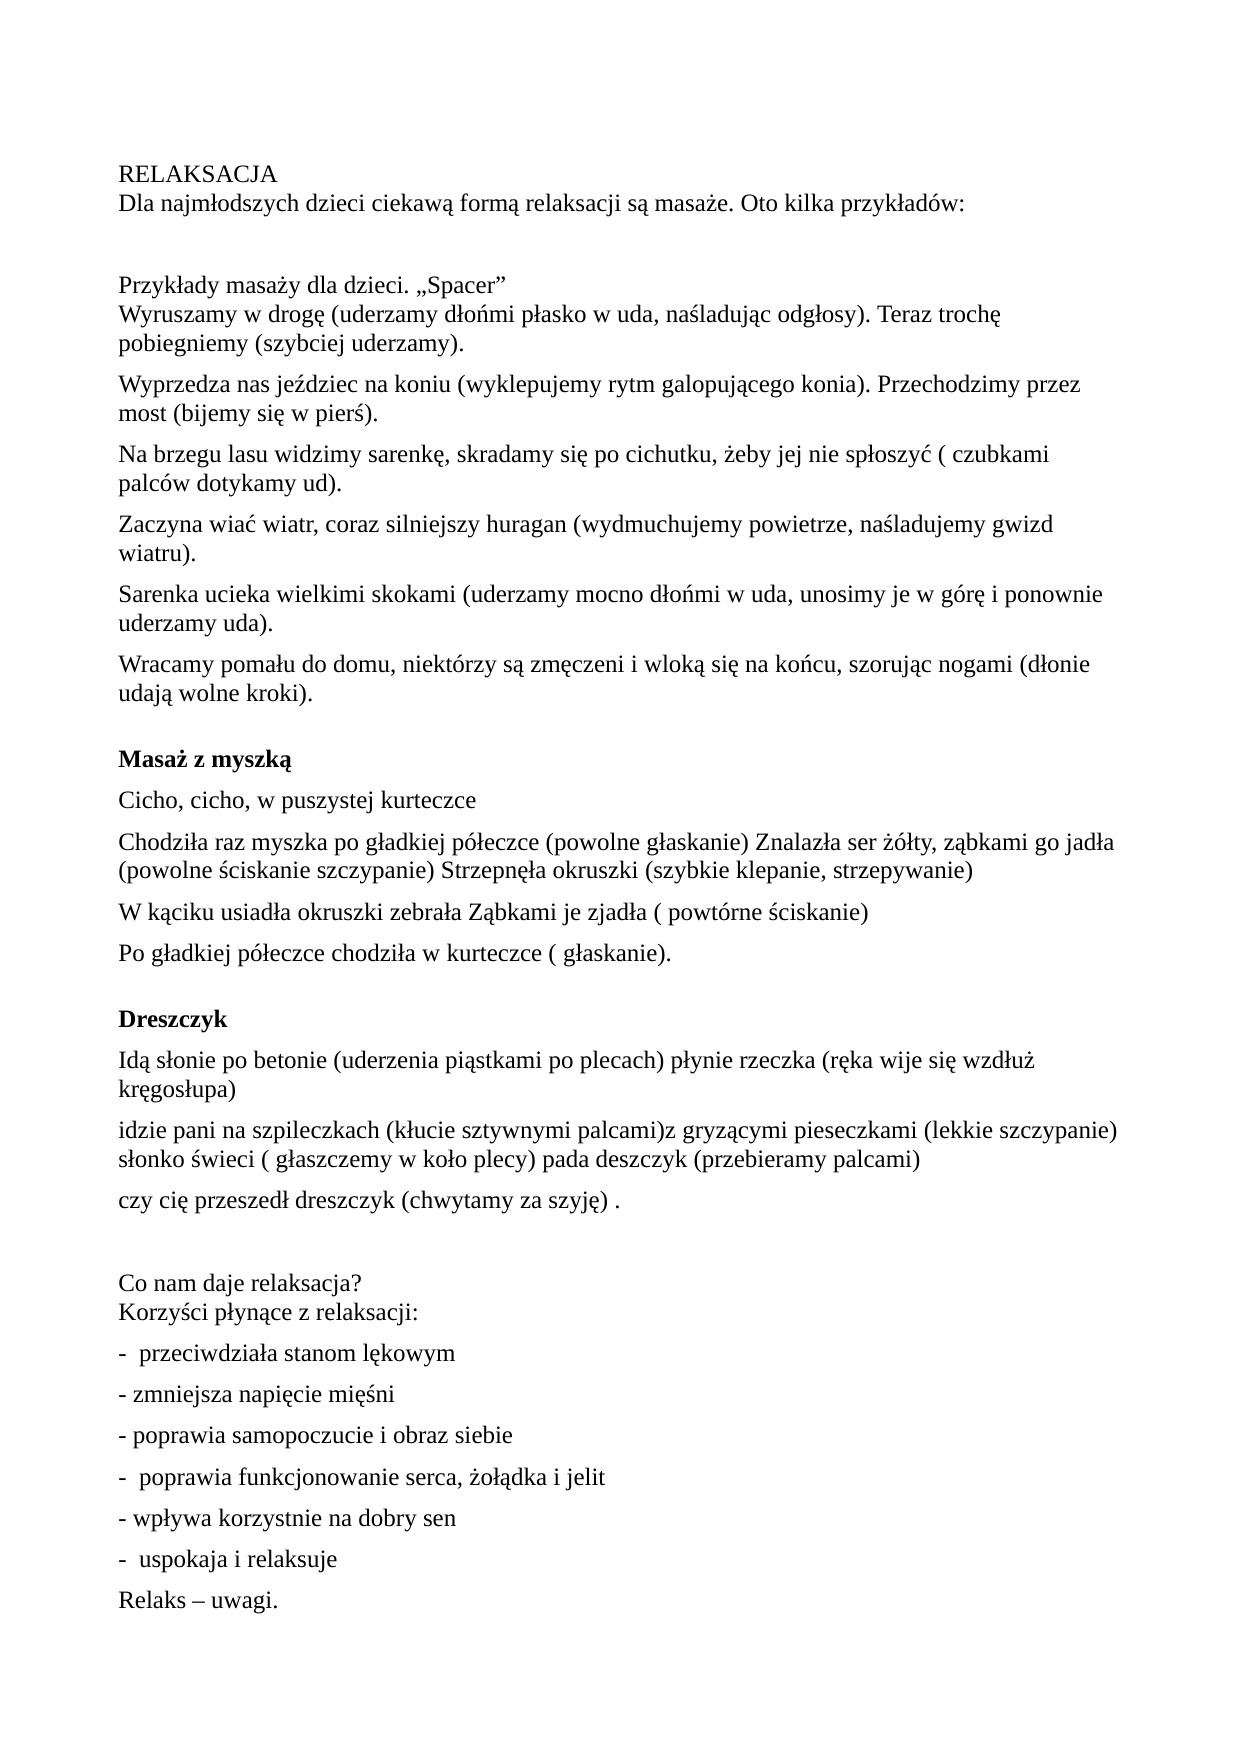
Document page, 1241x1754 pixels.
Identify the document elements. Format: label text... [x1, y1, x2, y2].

text Dla najmłodszych dzieci ciekawą formą relaksacji są masaże. Oto kilka przykładów: [118, 188, 1122, 217]
text Sarenka ucieka wielkimi skokami (uderzamy mocno dłońmi w uda, unosimy je w górę i ponownie uderzamy uda). [118, 579, 1122, 637]
text - zmniejsza napięcie mięśni [118, 1379, 1122, 1408]
text Po gładkiej półeczce chodziła w kurteczce ( głaskanie). [118, 938, 1122, 967]
text Wracamy pomału do domu, niektórzy są zmęczeni i wloką się na końcu, szorując nogami (dłonie udają wolne kroki). [118, 649, 1122, 707]
text - wpływa korzystnie na dobry sen [118, 1503, 1122, 1532]
subtitle Masaż z myszką [118, 744, 1122, 773]
text Idą słonie po betonie (uderzenia piąstkami po plecach) płynie rzeczka (ręka wije się wzdłuż kręgosłupa) [118, 1046, 1122, 1103]
text Zaczyna wiać wiatr, coraz silniejszy huragan (wydmuchujemy powietrze, naśladujemy gwizd wiatru). [118, 509, 1122, 567]
text czy cię przeszedł dreszczyk (chwytamy za szyję) . [118, 1186, 1122, 1214]
subtitle Dreszczyk [118, 1004, 1122, 1033]
subtitle RELAKSACJA [118, 159, 1122, 188]
text - poprawia samopoczucie i obraz siebie [118, 1421, 1122, 1449]
text Wyprzedza nas jeździec na koniu (wyklepujemy rytm galopującego konia). Przechodzimy przez most (bijemy się w pierś). [118, 369, 1122, 427]
text Korzyści płynące z relaksacji: [118, 1297, 1122, 1326]
subtitle Co nam daje relaksacja? [118, 1268, 1122, 1297]
text - przeciwdziała stanom lękowym [118, 1338, 1122, 1367]
text Cicho, cicho, w puszystej kurteczce [118, 786, 1122, 814]
text - uspokaja i relaksuje [118, 1544, 1122, 1573]
text Chodziła raz myszka po gładkiej półeczce (powolne głaskanie) Znalazła ser żółty, ząbkami go jadła (powolne ściskanie szczypanie) Strzepnęła okruszki (szybkie klepanie, strzepywanie) [118, 827, 1122, 884]
subtitle Relaks – uwagi. [118, 1586, 1122, 1614]
text idzie pani na szpileczkach (kłucie sztywnymi palcami)z gryzącymi pieseczkami (lekkie szczypanie) słonko świeci ( głaszczemy w koło plecy) pada deszczyk (przebieramy palcami) [118, 1116, 1122, 1173]
text W kąciku usiadła okruszki zebrała Ząbkami je zjadła ( powtórne ściskanie) [118, 897, 1122, 926]
text - poprawia funkcjonowanie serca, żołądka i jelit [118, 1462, 1122, 1491]
subtitle Przykłady masaży dla dzieci. „Spacer” [118, 271, 1122, 299]
text Na brzegu lasu widzimy sarenkę, skradamy się po cichutku, żeby jej nie spłoszyć ( czubkami palców dotykamy ud). [118, 439, 1122, 497]
text Wyruszamy w drogę (uderzamy dłońmi płasko w uda, naśladując odgłosy). Teraz trochę pobiegniemy (szybciej uderzamy). [118, 299, 1122, 357]
